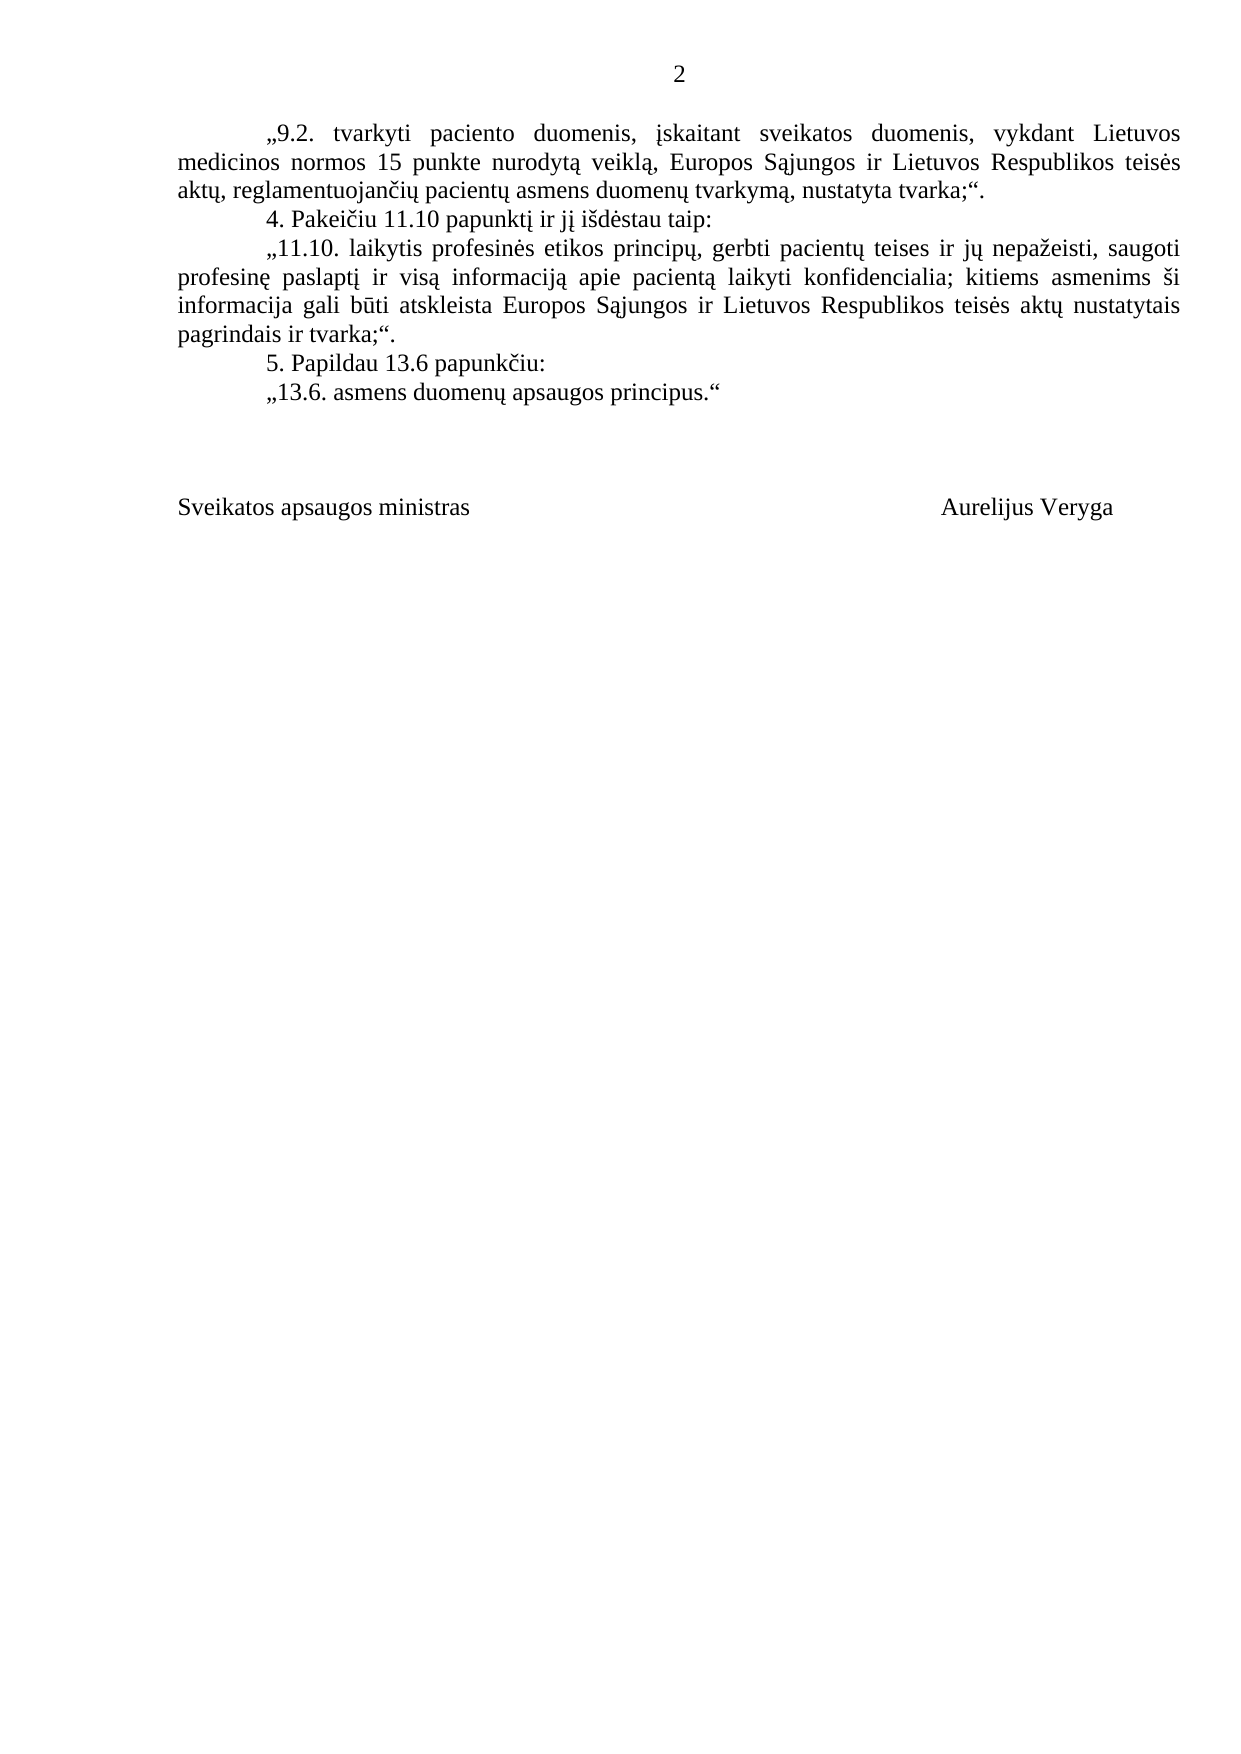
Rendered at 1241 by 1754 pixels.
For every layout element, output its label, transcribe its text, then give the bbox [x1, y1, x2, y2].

text 4. Pakeičiu 11.10 papunktį ir jį išdėstau taip: [177, 204, 1181, 233]
text Sveikatos apsaugos ministras Aurelijus Veryga [177, 492, 1181, 521]
text „9.2. tvarkyti paciento duomenis, įskaitant sveikatos duomenis, vykdant Lietuvos medicinos normos 15 punkte nurodytą veiklą, Europos Sąjungos ir Lietuvos Respublikos teisės aktų, reglamentuojančių pacientų asmens duomenų tvarkymą, nustatyta tvarka;“. [177, 118, 1181, 204]
text „13.6. asmens duomenų apsaugos principus.“ [177, 377, 1181, 406]
text „11.10. laikytis profesinės etikos principų, gerbti pacientų teises ir jų nepažeisti, saugoti profesinę paslaptį ir visą informaciją apie pacientą laikyti konfidencialia; kitiems asmenims ši informacija gali būti atskleista Europos Sąjungos ir Lietuvos Respublikos teisės aktų nustatytais pagrindais ir tvarka;“. [177, 233, 1181, 348]
text 5. Papildau 13.6 papunkčiu: [177, 348, 1181, 377]
